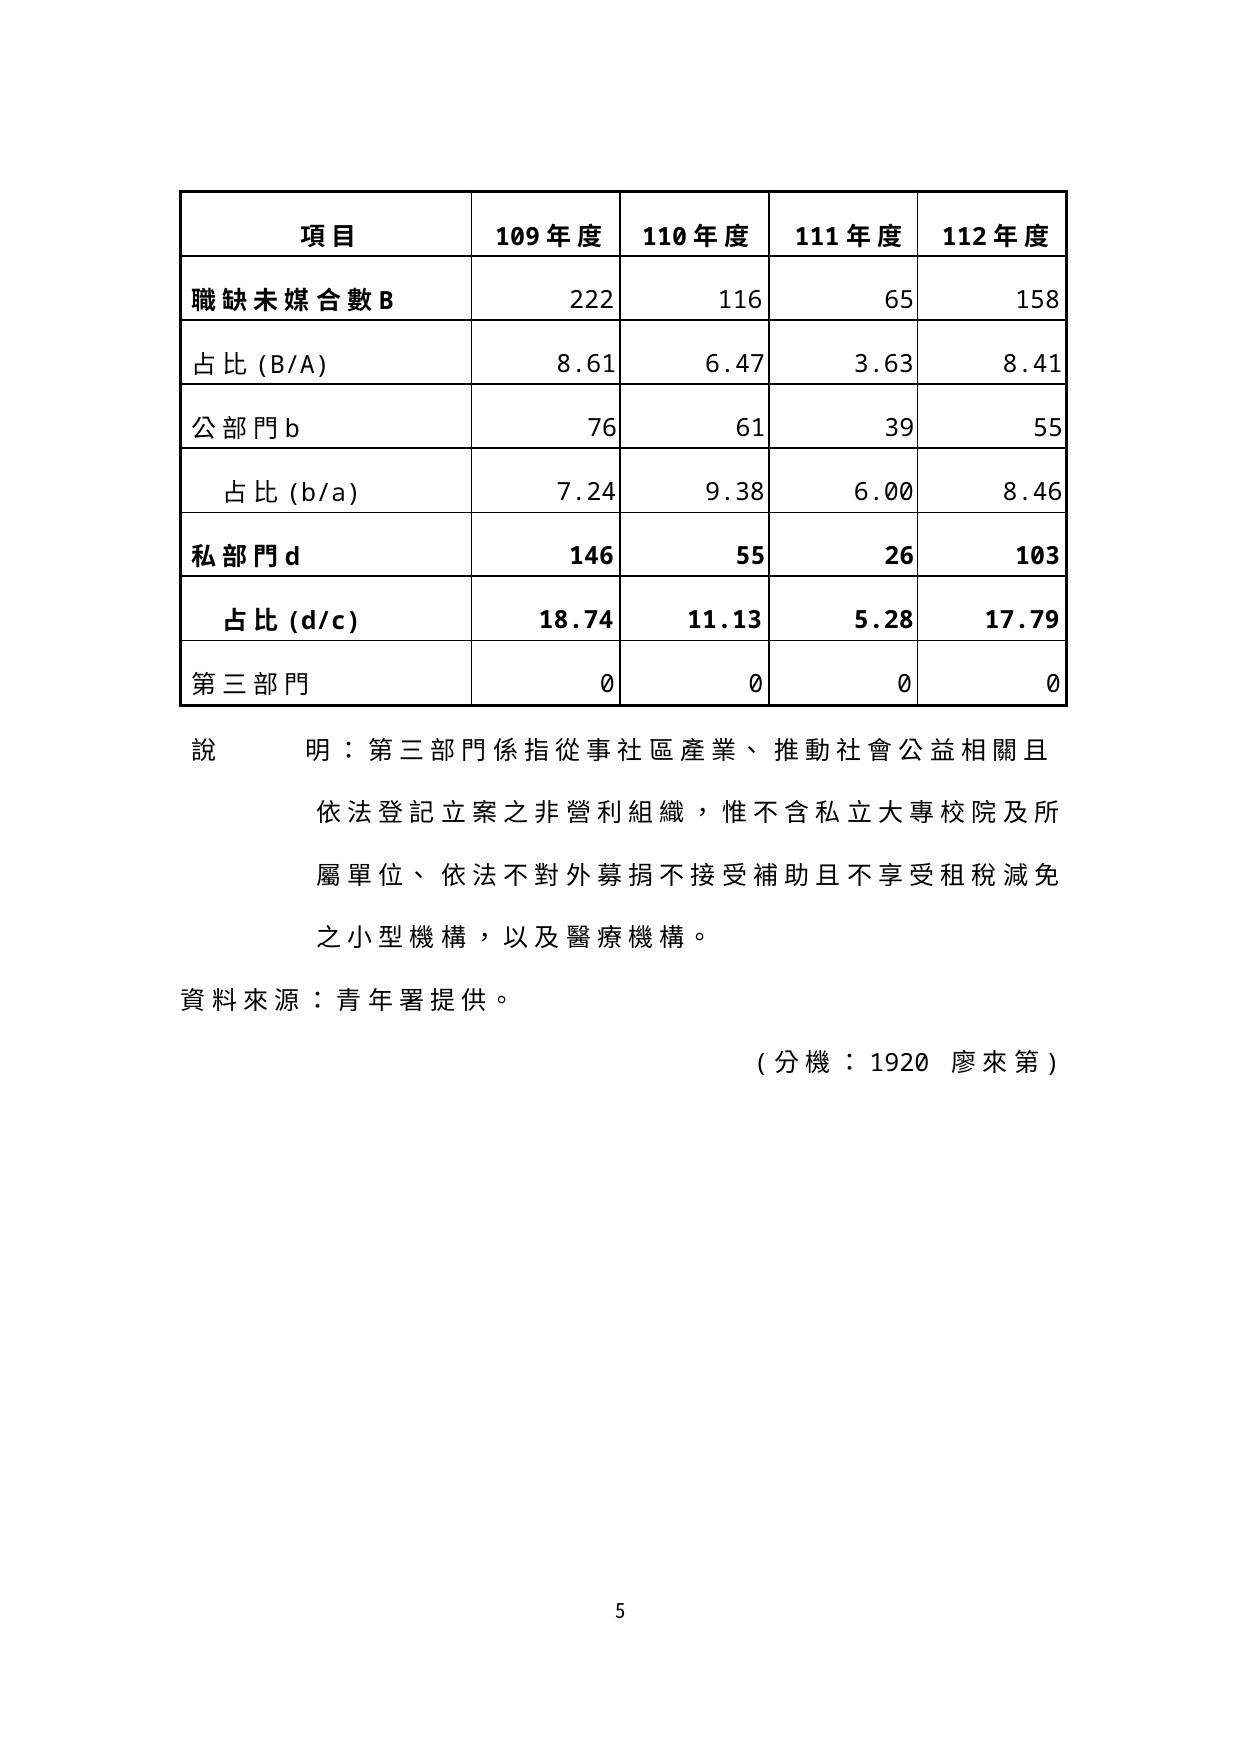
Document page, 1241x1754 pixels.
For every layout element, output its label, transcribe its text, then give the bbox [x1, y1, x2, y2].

table_cell 0 [918, 641, 1065, 703]
text 說 明：第三部門係指從事社區產業、推動社會公益相關且依法登記立案之非營利組織，惟不含私立大專校院及所屬單位、依法不對外募捐不接受補助且不享受租稅減免之小型機構，以及醫療機構。 [180, 707, 1063, 957]
table_cell 158 [918, 257, 1065, 319]
table_cell 8.46 [918, 449, 1065, 511]
table_cell 7.24 [472, 449, 619, 511]
table_cell 6.47 [621, 321, 768, 383]
table_cell 占比(b/a) [182, 449, 471, 511]
table_cell 5.28 [770, 577, 917, 639]
table_cell 8.41 [918, 321, 1065, 383]
table_cell 0 [472, 641, 619, 703]
table_header 109年度 [472, 193, 619, 255]
table_cell 146 [472, 513, 619, 575]
table_cell 占比(B/A) [182, 321, 471, 383]
table_header 項目 [182, 193, 471, 255]
table_header 112年度 [918, 193, 1065, 255]
table_cell 39 [770, 385, 917, 447]
table_cell 職缺未媒合數B [182, 257, 471, 319]
table_cell 占比(d/c) [182, 577, 471, 639]
table_cell 222 [472, 257, 619, 319]
table_header 111年度 [770, 193, 917, 255]
table_cell 3.63 [770, 321, 917, 383]
table_cell 55 [621, 513, 768, 575]
table_cell 公部門b [182, 385, 471, 447]
table_cell 0 [770, 641, 917, 703]
table_cell 26 [770, 513, 917, 575]
text (分機：1920 廖來第) [177, 1019, 1063, 1082]
table_cell 55 [918, 385, 1065, 447]
table_cell 8.61 [472, 321, 619, 383]
table_cell 9.38 [621, 449, 768, 511]
table_cell 11.13 [621, 577, 768, 639]
table_cell 0 [621, 641, 768, 703]
table_cell 65 [770, 257, 917, 319]
table_cell 17.79 [918, 577, 1065, 639]
table_cell 61 [621, 385, 768, 447]
table_cell 116 [621, 257, 768, 319]
table_cell 103 [918, 513, 1065, 575]
table_cell 第三部門 [182, 641, 471, 703]
table_header 110年度 [621, 193, 768, 255]
table_cell 6.00 [770, 449, 917, 511]
table_cell 76 [472, 385, 619, 447]
table_cell 私部門d [182, 513, 471, 575]
text 資料來源：青年署提供。 [177, 957, 1063, 1019]
table_cell 18.74 [472, 577, 619, 639]
